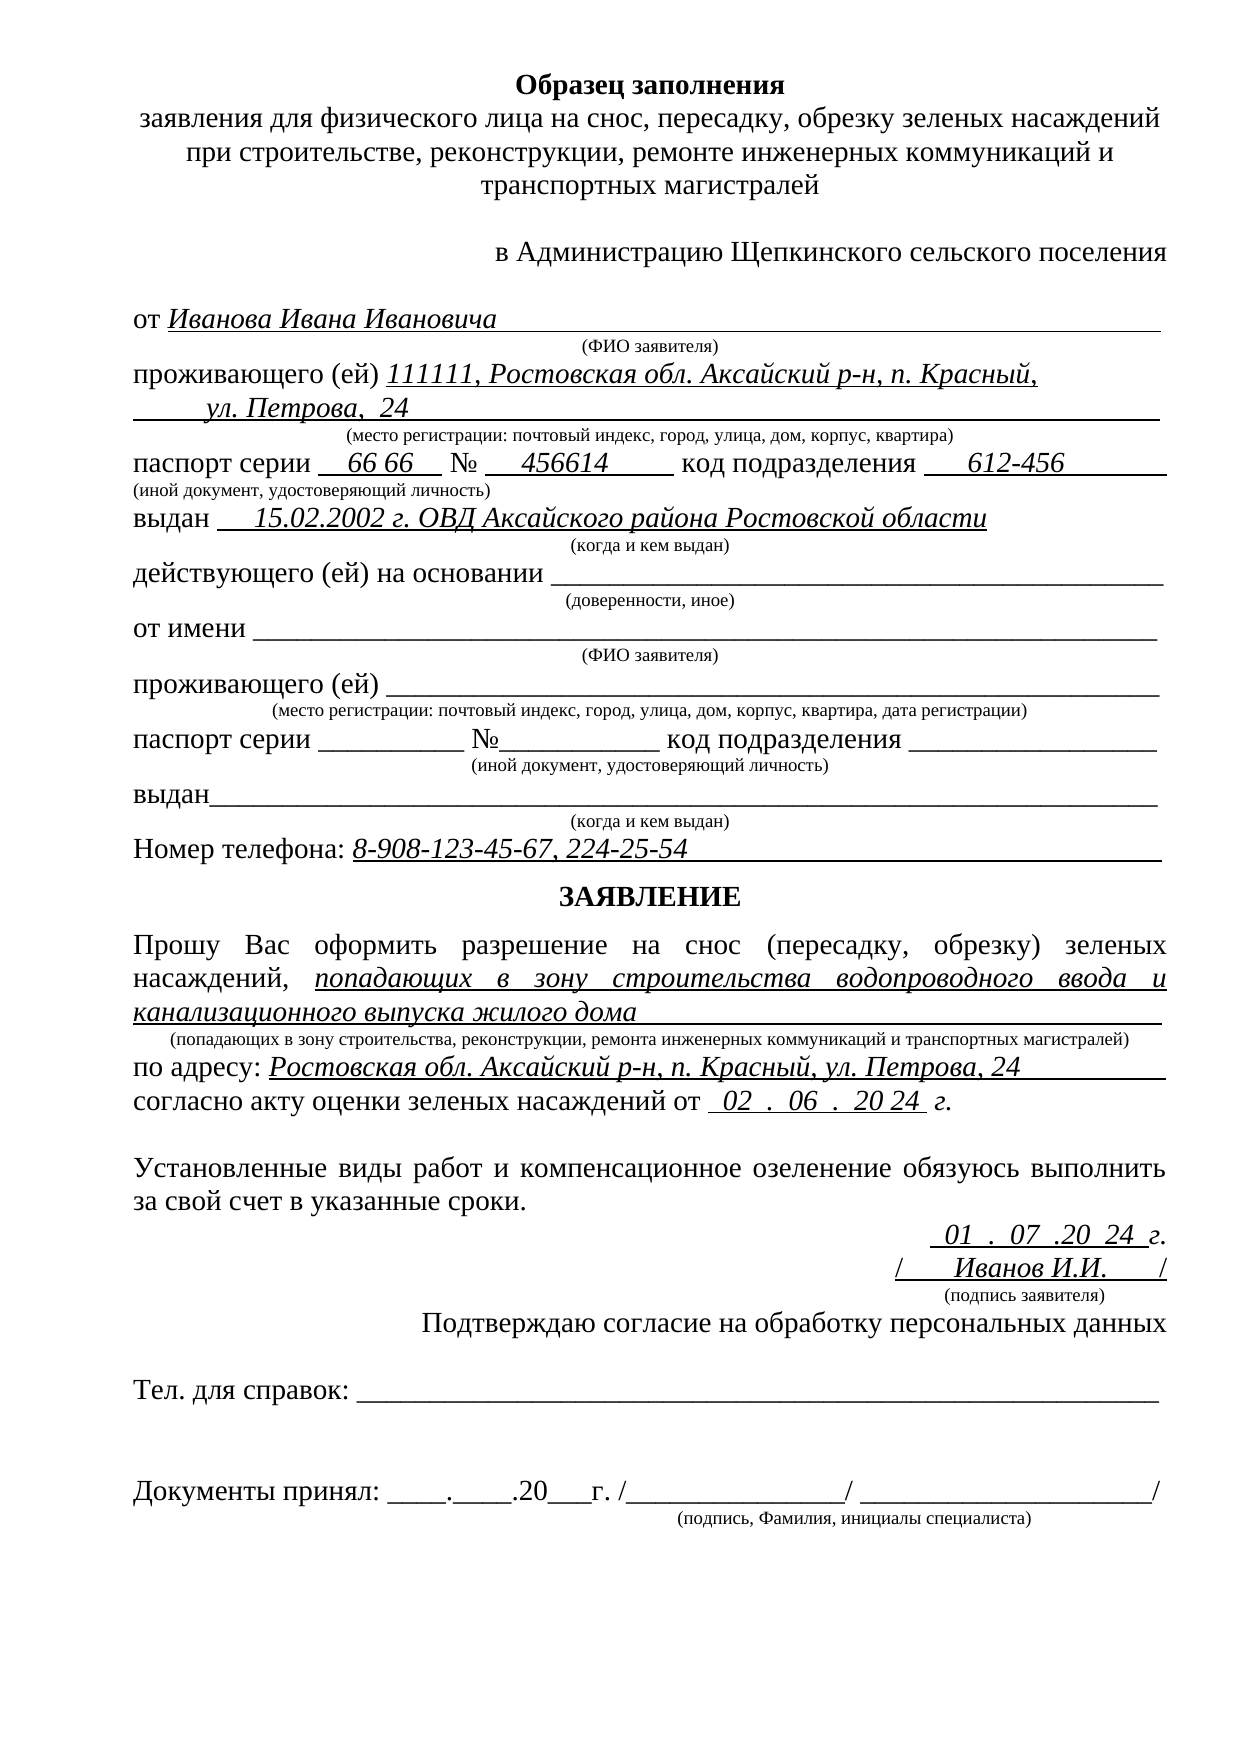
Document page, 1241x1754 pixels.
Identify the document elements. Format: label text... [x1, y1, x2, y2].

text (попадающих в зону строительства, реконструкции, ремонта инженерных коммуникаций и транспортных магистралей) [133, 1027, 1167, 1049]
text Прошу Вас оформить разрешение на снос (пересадку, обрезку) зеленых насаждений, попадающих в зону строительства водопроводного ввода и канализационного выпуска жилого дома [133, 927, 1167, 1027]
text выдан 15.02.2002 г. ОВД Аксайского района Ростовской области [133, 500, 1167, 534]
text (подпись, Фамилия, инициалы специалиста) [133, 1507, 1167, 1528]
text от Иванова Ивана Ивановича [133, 302, 1167, 335]
text (иной документ, удостоверяющий личность) [133, 479, 1167, 500]
text выдан_________________________________________________________________ [133, 776, 1167, 809]
text ул. Петрова, 24 [133, 390, 1167, 424]
text Установленные виды работ и компенсационное озеленение обязуюсь выполнить за свой счет в указанные сроки. [133, 1150, 1167, 1217]
text действующего (ей) на основании __________________________________________ [133, 556, 1167, 589]
text (когда и кем выдан) [133, 534, 1167, 556]
text (когда и кем выдан) [133, 809, 1167, 831]
text Подтверждаю согласие на обработку персональных данных [133, 1305, 1167, 1339]
text от имени ______________________________________________________________ [133, 611, 1167, 644]
text согласно акту оценки зеленых насаждений от 02 . 06 . 20 24 г. [133, 1083, 1167, 1116]
text Номер телефона: 8-908-123-45-67, 224-25-54 [133, 831, 1167, 864]
text проживающего (ей) _____________________________________________________ [133, 666, 1167, 699]
text ЗАЯВЛЕНИЕ [133, 879, 1167, 912]
text паспорт серии 66 66 № 456614 код подразделения 612-456 [133, 445, 1167, 479]
text заявления для физического лица на снос, пересадку, обрезку зеленых насаждений при строительстве, реконструкции, ремонте инженерных коммуникаций и транспортных магистралей [133, 100, 1167, 201]
text Документы принял: ____.____.20___г. /_______________/ ____________________/ [133, 1473, 1167, 1507]
text (подпись заявителя) [133, 1284, 1167, 1305]
text (иной документ, удостоверяющий личность) [133, 754, 1167, 776]
text (место регистрации: почтовый индекс, город, улица, дом, корпус, квартира, дата регистрации) [133, 699, 1167, 721]
text / Иванов И.И. / [133, 1250, 1167, 1284]
text (ФИО заявителя) [133, 644, 1167, 666]
text Образец заполнения [133, 67, 1167, 100]
text паспорт серии __________ №___________ код подразделения _________________ [133, 721, 1167, 754]
text в Администрацию Щепкинского сельского поселения [133, 234, 1167, 268]
text (ФИО заявителя) [133, 335, 1167, 357]
text Тел. для справок: _______________________________________________________ [133, 1372, 1167, 1406]
text 01 . 07 .20 24 г. [133, 1217, 1167, 1250]
text по адресу: Ростовская обл. Аксайский р-н, п. Красный, ул. Петрова, 24 [133, 1049, 1167, 1083]
text (место регистрации: почтовый индекс, город, улица, дом, корпус, квартира) [133, 424, 1167, 445]
text проживающего (ей) 111111, Ростовская обл. Аксайский р-н, п. Красный, [133, 357, 1167, 390]
text (доверенности, иное) [133, 589, 1167, 611]
